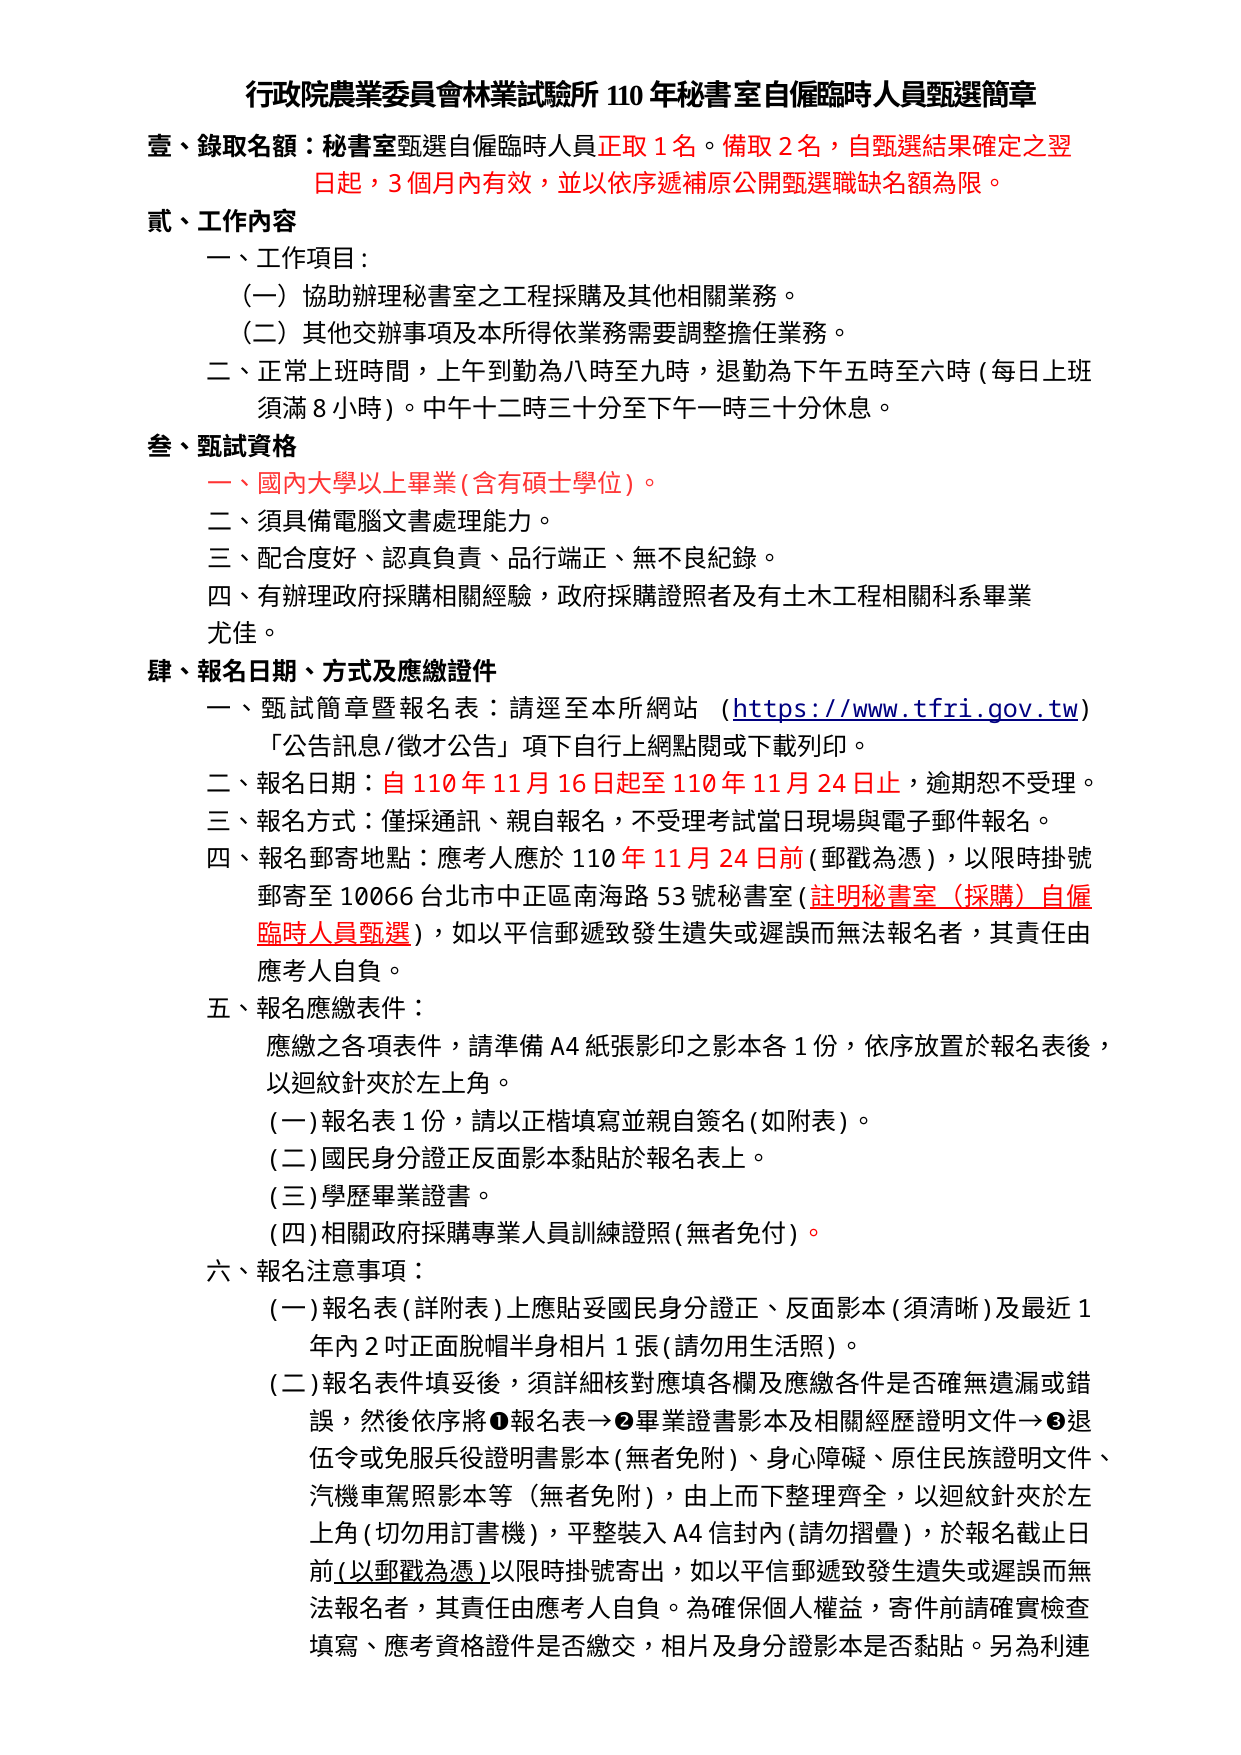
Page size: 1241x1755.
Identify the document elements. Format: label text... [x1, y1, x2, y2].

text 肆、報名日期、方式及應繳證件 [148, 650, 1093, 687]
text (一)報名表(詳附表)上應貼妥國民身分證正、反面影本(須清晰)及最近1年內2吋正面脫帽半身相片1張(請勿用生活照)。 [266, 1287, 1093, 1362]
text 一、甄試簡章暨報名表：請逕至本所網站 (https://www.tfri.gov.tw)「公告訊息/徵才公告」項下自行上網點閱或下載列印。 [207, 687, 1093, 762]
text 三、配合度好、認真負責、品行端正、無不良紀錄。 [207, 537, 1093, 575]
text 三、報名方式：僅採通訊、親自報名，不受理考試當日現場與電子郵件報名。 [207, 800, 1093, 837]
text 五、報名應繳表件： [207, 987, 1093, 1025]
text 六、報名注意事項： [207, 1250, 1093, 1287]
text 四、有辦理政府採購相關經驗，政府採購證照者及有土木工程相關科系畢業 [207, 575, 1093, 612]
text (二)報名表件填妥後，須詳細核對應填各欄及應繳各件是否確無遺漏或錯誤，然後依序將報名表→畢業證書影本及相關經歷證明文件→退伍令或免服兵役證明書影本(無者免附)、身心障礙、原住民族證明文件、汽機車駕照影本等（無者免附)，由上而下整理齊全，以迴紋針夾於左上角(切勿用訂書機)，平整裝入A4信封內(請勿摺疊)，於報名截止日前(以郵戳為憑)以限時掛號寄出，如以平信郵遞致發生遺失或遲誤而無法報名者，其責任由應考人自負。為確保個人權益，寄件前請確實檢查填寫、應考資格證件是否繳交，相片及身分證影本是否黏貼。另為利連絡，請詳實填寫111年2月底前不致變更之通訊地址及連絡電話、手機號碼、E-Mail。 [266, 1362, 1093, 1662]
text 一、國內大學以上畢業(含有碩士學位)。 [207, 462, 1093, 500]
text (二)國民身分證正反面影本黏貼於報名表上。 [266, 1137, 1093, 1175]
text 二、報名日期：自110年11月16日起至110年11月24日止，逾期恕不受理。 [207, 762, 1093, 800]
text （一）協助辦理秘書室之工程採購及其他相關業務。 [227, 275, 1093, 312]
text 壹、錄取名額：秘書室甄選自僱臨時人員正取1名。備取2名，自甄選結果確定之翌日起，3個月內有效，並以依序遞補原公開甄選職缺名額為限。 [148, 125, 1093, 200]
text 行政院農業委員會林業試驗所110年秘書室自僱臨時人員甄選簡章 [148, 75, 1137, 112]
text 應繳之各項表件，請準備A4紙張影印之影本各1份，依序放置於報名表後，以迴紋針夾於左上角。 [266, 1025, 1093, 1100]
text 叁、甄試資格 [148, 425, 1093, 462]
text （二）其他交辦事項及本所得依業務需要調整擔任業務。 [227, 312, 1093, 350]
text 二、須具備電腦文書處理能力。 [207, 500, 1093, 537]
text 一、工作項目: [207, 237, 1093, 275]
text 尤佳。 [207, 612, 1093, 650]
text 二、正常上班時間，上午到勤為八時至九時，退勤為下午五時至六時(每日上班須滿8小時)。中午十二時三十分至下午一時三十分休息。 [207, 350, 1093, 425]
text (一)報名表1份，請以正楷填寫並親自簽名(如附表)。 [266, 1100, 1093, 1137]
text (三)學歷畢業證書。 [266, 1175, 1093, 1212]
text (四)相關政府採購專業人員訓練證照(無者免付)。 [266, 1212, 1093, 1250]
text 四、報名郵寄地點：應考人應於110年11月24日前(郵戳為憑)，以限時掛號郵寄至10066台北市中正區南海路53號秘書室(註明秘書室（採購）自僱臨時人員甄選)，如以平信郵遞致發生遺失或遲誤而無法報名者，其責任由應考人自負。 [207, 837, 1093, 987]
text 貳、工作內容 [148, 200, 1137, 237]
